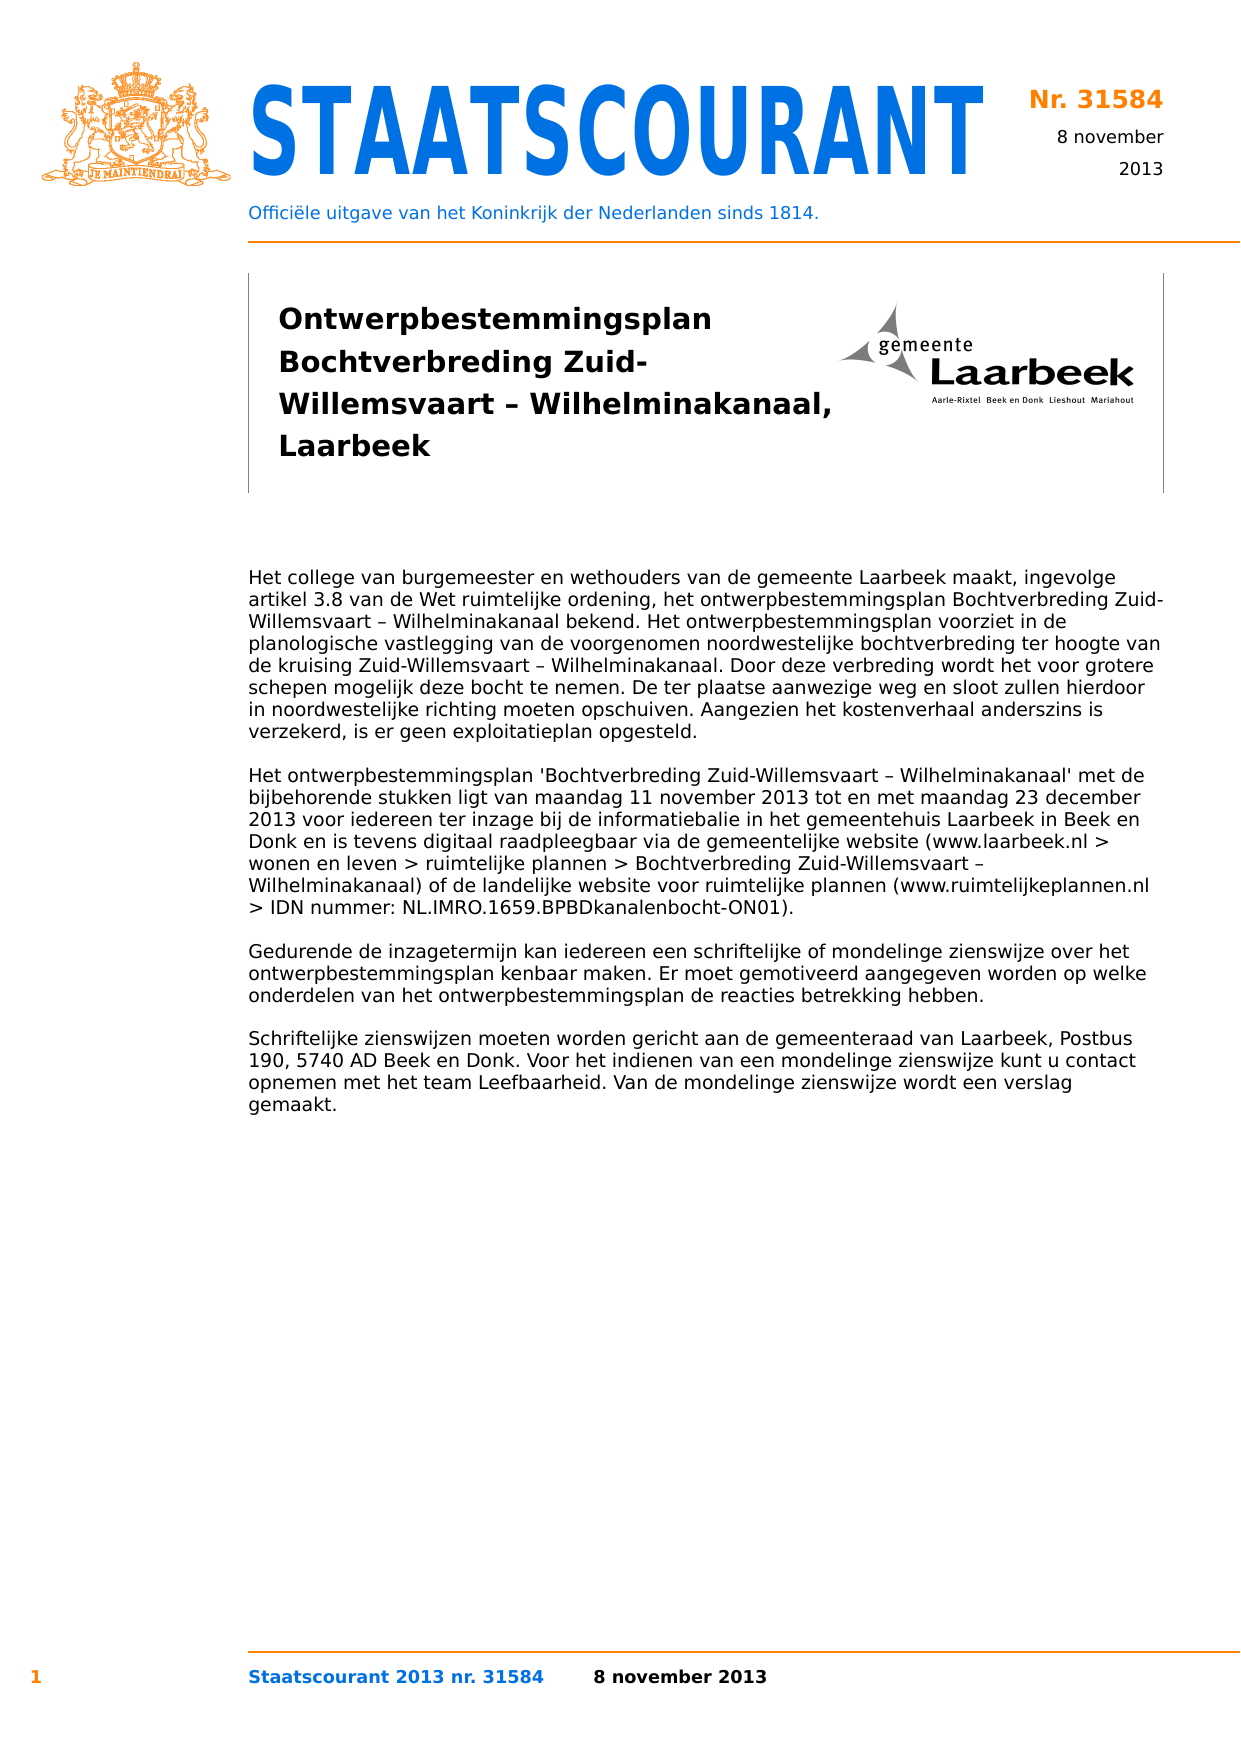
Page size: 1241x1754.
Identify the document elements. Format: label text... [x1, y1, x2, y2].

text Schriftelijke zienswijzen moeten worden gericht aan de gemeenteraad van Laarbeek, Postbus 190, 5740 AD Beek en Donk. Voor het indienen van een mondelinge zienswijze kunt u contact opnemen met het team Leefbaarheid. Van de mondelinge zienswijze wordt een verslag gemaakt. [248, 1028, 1163, 1116]
text Het ontwerpbestemmingsplan 'Bochtverbreding Zuid-Willemsvaart – Wilhelminakanaal' met de bijbehorende stukken ligt van maandag 11 november 2013 tot en met maandag 23 december 2013 voor iedereen ter inzage bij de informatiebalie in het gemeentehuis Laarbeek in Beek en Donk en is tevens digitaal raadpleegbaar via de gemeentelijke website (www.laarbeek.nl > wonen en leven > ruimtelijke plannen > Bochtverbreding Zuid-Willemsvaart – Wilhelminakanaal) of de landelijke website voor ruimtelijke plannen (www.ruimtelijkeplannen.nl > IDN nummer: NL.IMRO.1659.BPBDkanalenbocht-ON01). [248, 765, 1163, 919]
picture [838, 302, 1134, 403]
table_header [25, 62, 248, 241]
picture [41, 62, 231, 186]
subtitle Ontwerpbestemmingsplan Bochtverbreding Zuid-Willemsvaart – Wilhelminakanaal, Laarbeek [249, 273, 1163, 493]
table_header Nr. 31584 [998, 62, 1240, 121]
text Gedurende de inzagetermijn kan iedereen een schriftelijke of mondelinge zienswijze over het ontwerpbestemmingsplan kenbaar maken. Er moet gemotiveerd aangegeven worden op welke onderdelen van het ontwerpbestemmingsplan de reacties betrekking hebben. [248, 941, 1163, 1006]
table_cell Officiële uitgave van het Koninkrijk der Nederlanden sinds 1814. [248, 203, 1240, 241]
table_cell 2013 [998, 153, 1240, 203]
table_header STAATSCOURANT [248, 62, 998, 203]
text Het college van burgemeester en wethouders van de gemeente Laarbeek maakt, ingevolge artikel 3.8 van de Wet ruimtelijke ordening, het ontwerpbestemmingsplan Bochtverbreding Zuid-Willemsvaart – Wilhelminakanaal bekend. Het ontwerpbestemmingsplan voorziet in de planologische vastlegging van de voorgenomen noordwestelijke bochtverbreding ter hoogte van de kruising Zuid-Willemsvaart – Wilhelminakanaal. Door deze verbreding wordt het voor grotere schepen mogelijk deze bocht te nemen. De ter plaatse aanwezige weg en sloot zullen hierdoor in noordwestelijke richting moeten opschuiven. Aangezien het kostenverhaal anderszins is verzekerd, is er geen exploitatieplan opgesteld. [248, 567, 1163, 743]
table_cell 8 november [998, 121, 1240, 153]
